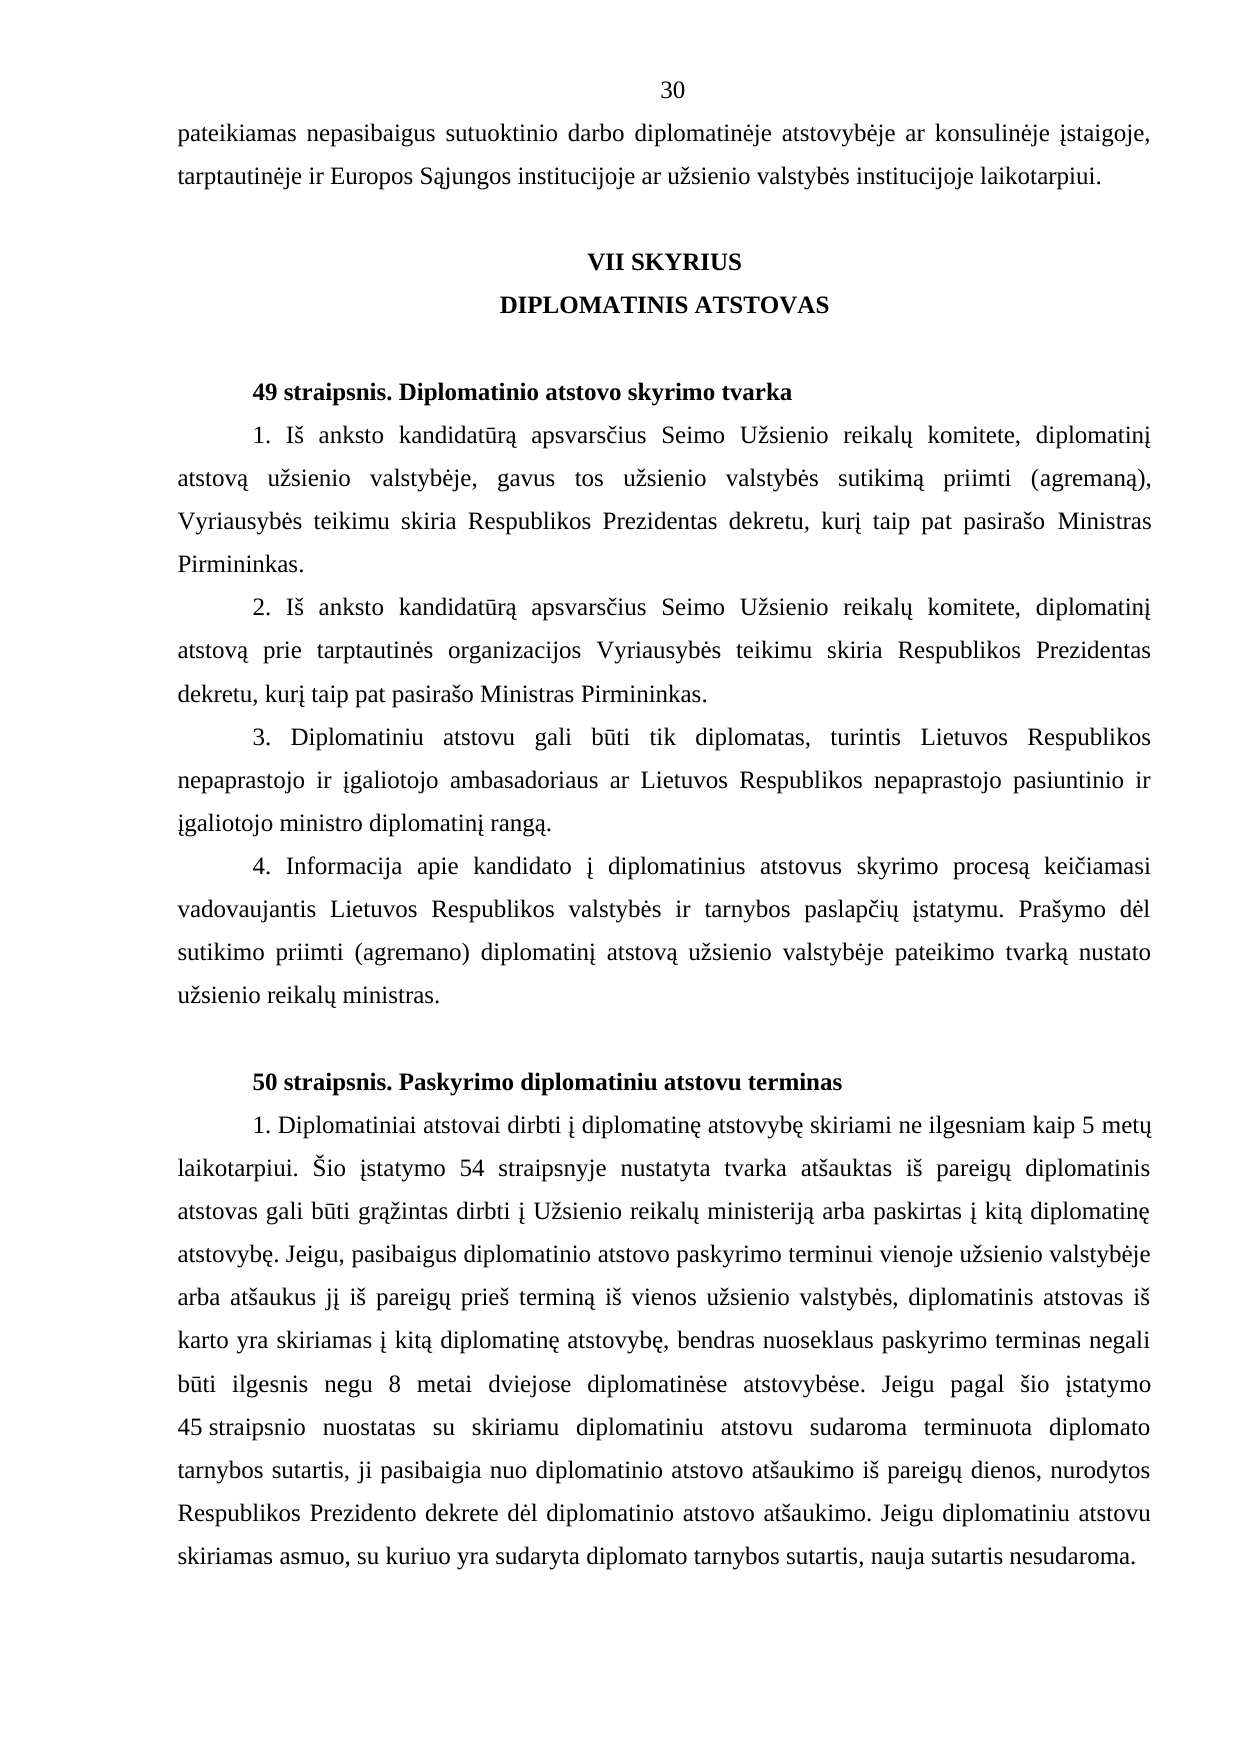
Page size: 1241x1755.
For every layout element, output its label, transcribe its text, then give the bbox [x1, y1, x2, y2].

text 4. Informacija apie kandidato į diplomatinius atstovus skyrimo procesą keičiamasi vadovaujantis Lietuvos Respublikos valstybės ir tarnybos paslapčių įstatymu. Prašymo dėl sutikimo priimti (agremano) diplomatinį atstovą užsienio valstybėje pateikimo tvarką nustato užsienio reikalų ministras. [177, 851, 1152, 1009]
text 2. Iš anksto kandidatūrą apsvarsčius Seimo Užsienio reikalų komitete, diplomatinį atstovą prie tarptautinės organizacijos Vyriausybės teikimu skiria Respublikos Prezidentas dekretu, kurį taip pat pasirašo Ministras Pirmininkas. [177, 592, 1152, 707]
text 1. Diplomatiniai atstovai dirbti į diplomatinę atstovybę skiriami ne ilgesniam kaip 5 metų laikotarpiui. Šio įstatymo 54 straipsnyje nustatyta tvarka atšauktas iš pareigų diplomatinis atstovas gali būti grąžintas dirbti į Užsienio reikalų ministeriją arba paskirtas į kitą diplomatinę atstovybę. Jeigu, pasibaigus diplomatinio atstovo paskyrimo terminui vienoje užsienio valstybėje arba atšaukus jį iš pareigų prieš terminą iš vienos užsienio valstybės, diplomatinis atstovas iš karto yra skiriamas į kitą diplomatinę atstovybę, bendras nuoseklaus paskyrimo terminas negali būti ilgesnis negu 8 metai dviejose diplomatinėse atstovybėse. Jeigu pagal šio įstatymo 45 straipsnio nuostatas su skiriamu diplomatiniu atstovu sudaroma terminuota diplomato tarnybos sutartis, ji pasibaigia nuo diplomatinio atstovo atšaukimo iš pareigų dienos, nurodytos Respublikos Prezidento dekrete dėl diplomatinio atstovo atšaukimo. Jeigu diplomatiniu atstovu skiriamas asmuo, su kuriuo yra sudaryta diplomato tarnybos sutartis, nauja sutartis nesudaroma. [177, 1110, 1152, 1570]
text 3. Diplomatiniu atstovu gali būti tik diplomatas, turintis Lietuvos Respublikos nepaprastojo ir įgaliotojo ambasadoriaus ar Lietuvos Respublikos nepaprastojo pasiuntinio ir įgaliotojo ministro diplomatinį rangą. [177, 722, 1152, 837]
text DIPLOMATINIS ATSTOVAS [177, 291, 1152, 319]
text 1. Iš anksto kandidatūrą apsvarsčius Seimo Užsienio reikalų komitete, diplomatinį atstovą užsienio valstybėje, gavus tos užsienio valstybės sutikimą priimti (agremaną), Vyriausybės teikimu skiria Respublikos Prezidentas dekretu, kurį taip pat pasirašo Ministras Pirmininkas. [177, 420, 1152, 578]
text 49 straipsnis. Diplomatinio atstovo skyrimo tvarka [177, 377, 1152, 406]
text VII SKYRIUS [177, 247, 1152, 276]
text 50 straipsnis. Paskyrimo diplomatiniu atstovu terminas [177, 1067, 1152, 1096]
text pateikiamas nepasibaigus sutuoktinio darbo diplomatinėje atstovybėje ar konsulinėje įstaigoje, tarptautinėje ir Europos Sąjungos institucijoje ar užsienio valstybės institucijoje laikotarpiui. [177, 118, 1152, 190]
